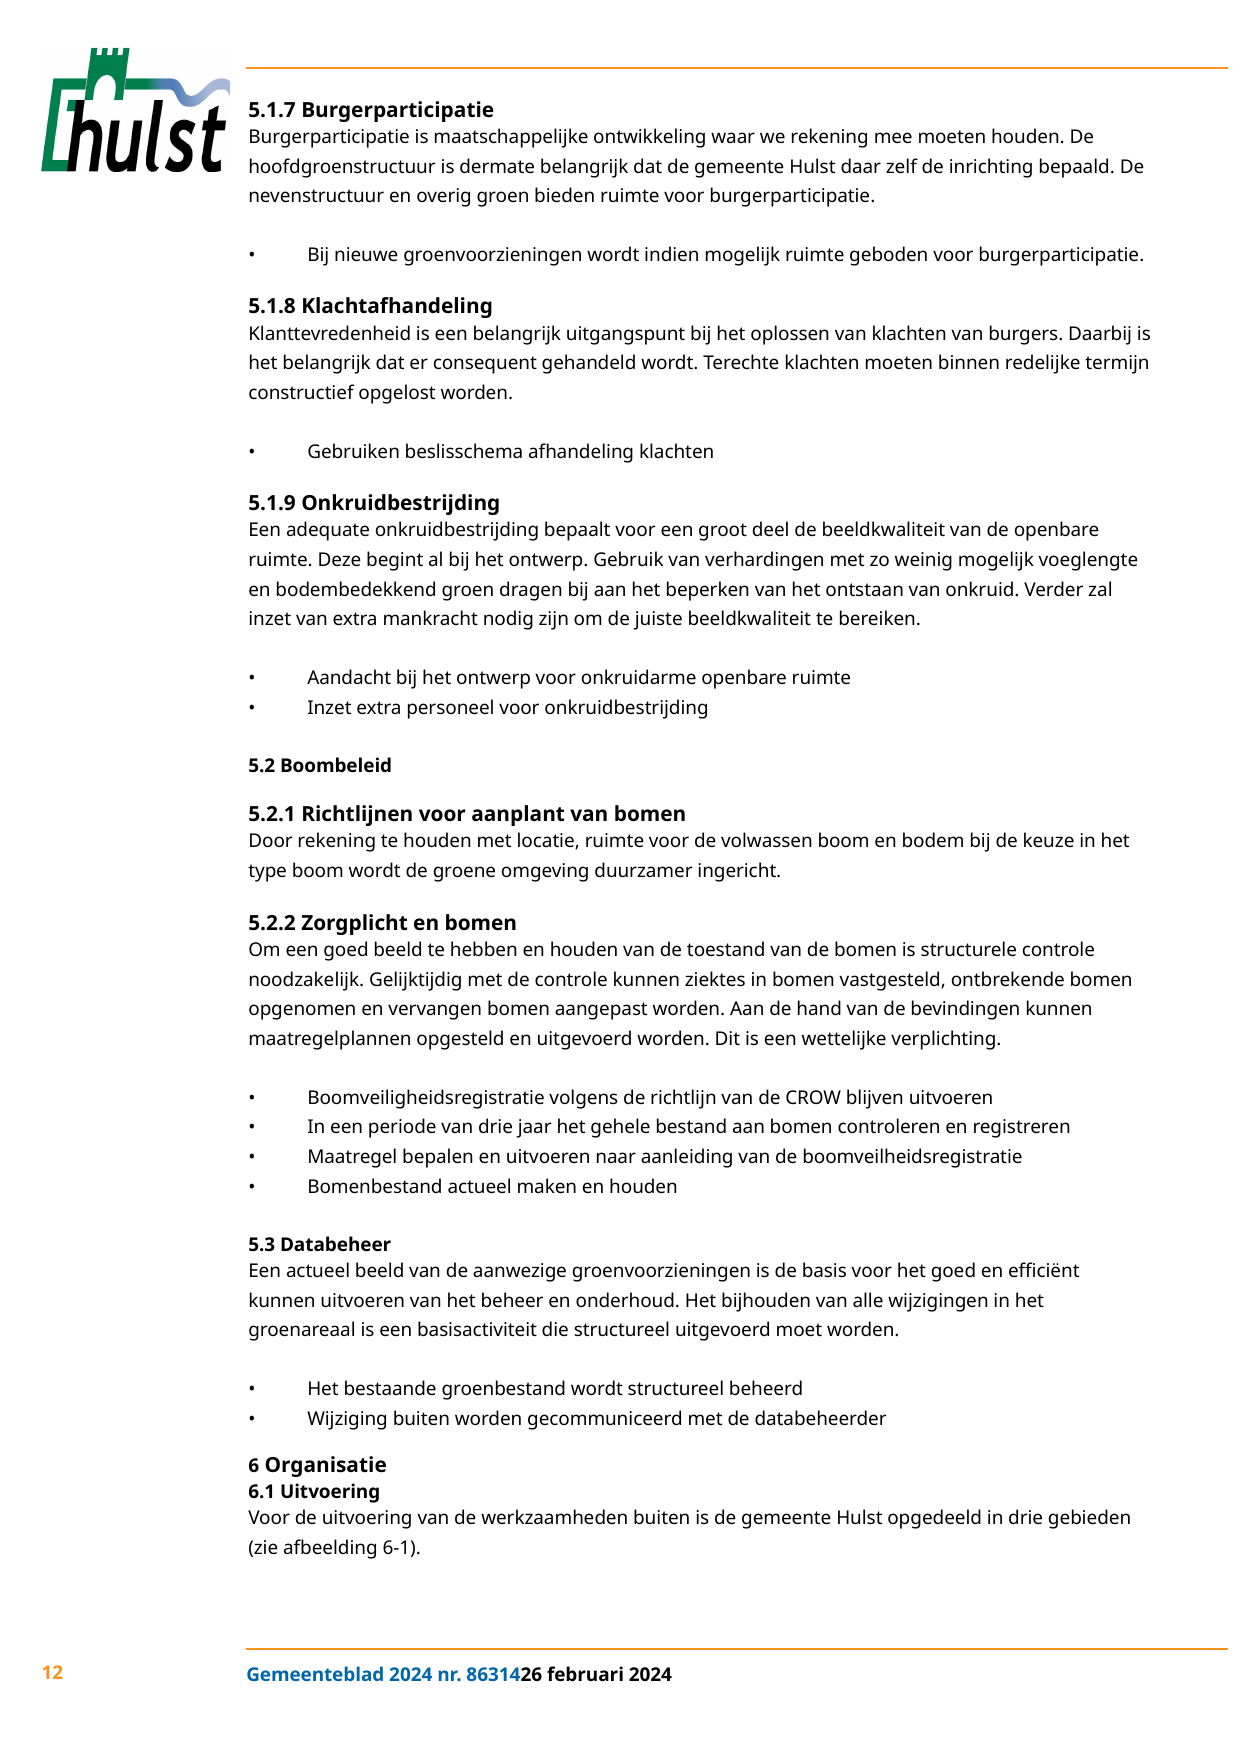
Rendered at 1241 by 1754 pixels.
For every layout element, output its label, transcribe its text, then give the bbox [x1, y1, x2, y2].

table_header Boomveiligheidsregistratie volgens de richtlijn van de CROW blijven uitvoeren In een periode van drie jaar het gehele bestand aan bomen controleren en registreren Maatregel bepalen en uitvoeren naar aanleiding van de boomveilheidsregistratie Bomenbestand actueel maken en houden [248, 1084, 1152, 1199]
text 5.1.7 Burgerparticipatie [248, 95, 1152, 123]
text 6 Organisatie [248, 1450, 1152, 1479]
table_header Het bestaande groenbestand wordt structureel beheerd Wijziging buiten worden gecommuniceerd met de databeheerder [248, 1376, 1152, 1431]
picture [41, 47, 231, 172]
text Voor de uitvoering van de werkzaamheden buiten is de gemeente Hulst opgedeeld in drie gebieden (zie afbeelding 6-1). [248, 1504, 1152, 1560]
text 5.2.2 Zorgplicht en bomen [248, 908, 1152, 936]
text 5.2 Boombeleid [248, 753, 1152, 778]
text Door rekening te houden met locatie, ruimte voor de volwassen boom en bodem bij de keuze in het type boom wordt de groene omgeving duurzamer ingericht. [248, 828, 1152, 883]
text 5.1.9 Onkruidbestrijding [248, 488, 1152, 517]
text Om een goed beeld te hebben en houden van de toestand van de bomen is structurele controle noodzakelijk. Gelijktijdig met de controle kunnen ziektes in bomen vastgesteld, ontbrekende bomen opgenomen en vervangen bomen aangepast worden. Aan de hand van de bevindingen kunnen maatregelplannen opgesteld en uitgevoerd worden. Dit is een wettelijke verplichting. [248, 936, 1152, 1051]
text 6.1 Uitvoering [248, 1479, 1152, 1504]
table_header Aandacht bij het ontwerp voor onkruidarme openbare ruimte Inzet extra personeel voor onkruidbestrijding [248, 665, 1152, 720]
text Een adequate onkruidbestrijding bepaalt voor een groot deel de beeldkwaliteit van de openbare ruimte. Deze begint al bij het ontwerp. Gebruik van verhardingen met zo weinig mogelijk voeglengte en bodembedekkend groen dragen bij aan het beperken van het ontstaan van onkruid. Verder zal inzet van extra mankracht nodig zijn om de juiste beeldkwaliteit te bereiken. [248, 517, 1152, 631]
text Een actueel beeld van de aanwezige groenvoorzieningen is de basis voor het goed en efficiënt kunnen uitvoeren van het beheer en onderhoud. Het bijhouden van alle wijzigingen in het groenareaal is een basisactiviteit die structureel uitgevoerd moet worden. [248, 1257, 1152, 1342]
text Burgerparticipatie is maatschappelijke ontwikkeling waar we rekening mee moeten houden. De hoofdgroenstructuur is dermate belangrijk dat de gemeente Hulst daar zelf de inrichting bepaald. De nevenstructuur en overig groen bieden ruimte voor burgerparticipatie. [248, 123, 1152, 208]
text Klanttevredenheid is een belangrijk uitgangspunt bij het oplossen van klachten van burgers. Daarbij is het belangrijk dat er consequent gehandeld wordt. Terechte klachten moeten binnen redelijke termijn constructief opgelost worden. [248, 320, 1152, 405]
text 5.2.1 Richtlijnen voor aanplant van bomen [248, 799, 1152, 828]
table_header Gebruiken beslisschema afhandeling klachten [248, 438, 1152, 464]
text 5.1.8 Klachtafhandeling [248, 291, 1152, 320]
text 5.3 Databeheer [248, 1231, 1152, 1257]
table_header Bij nieuwe groenvoorzieningen wordt indien mogelijk ruimte geboden voor burgerparticipatie. [248, 242, 1152, 267]
